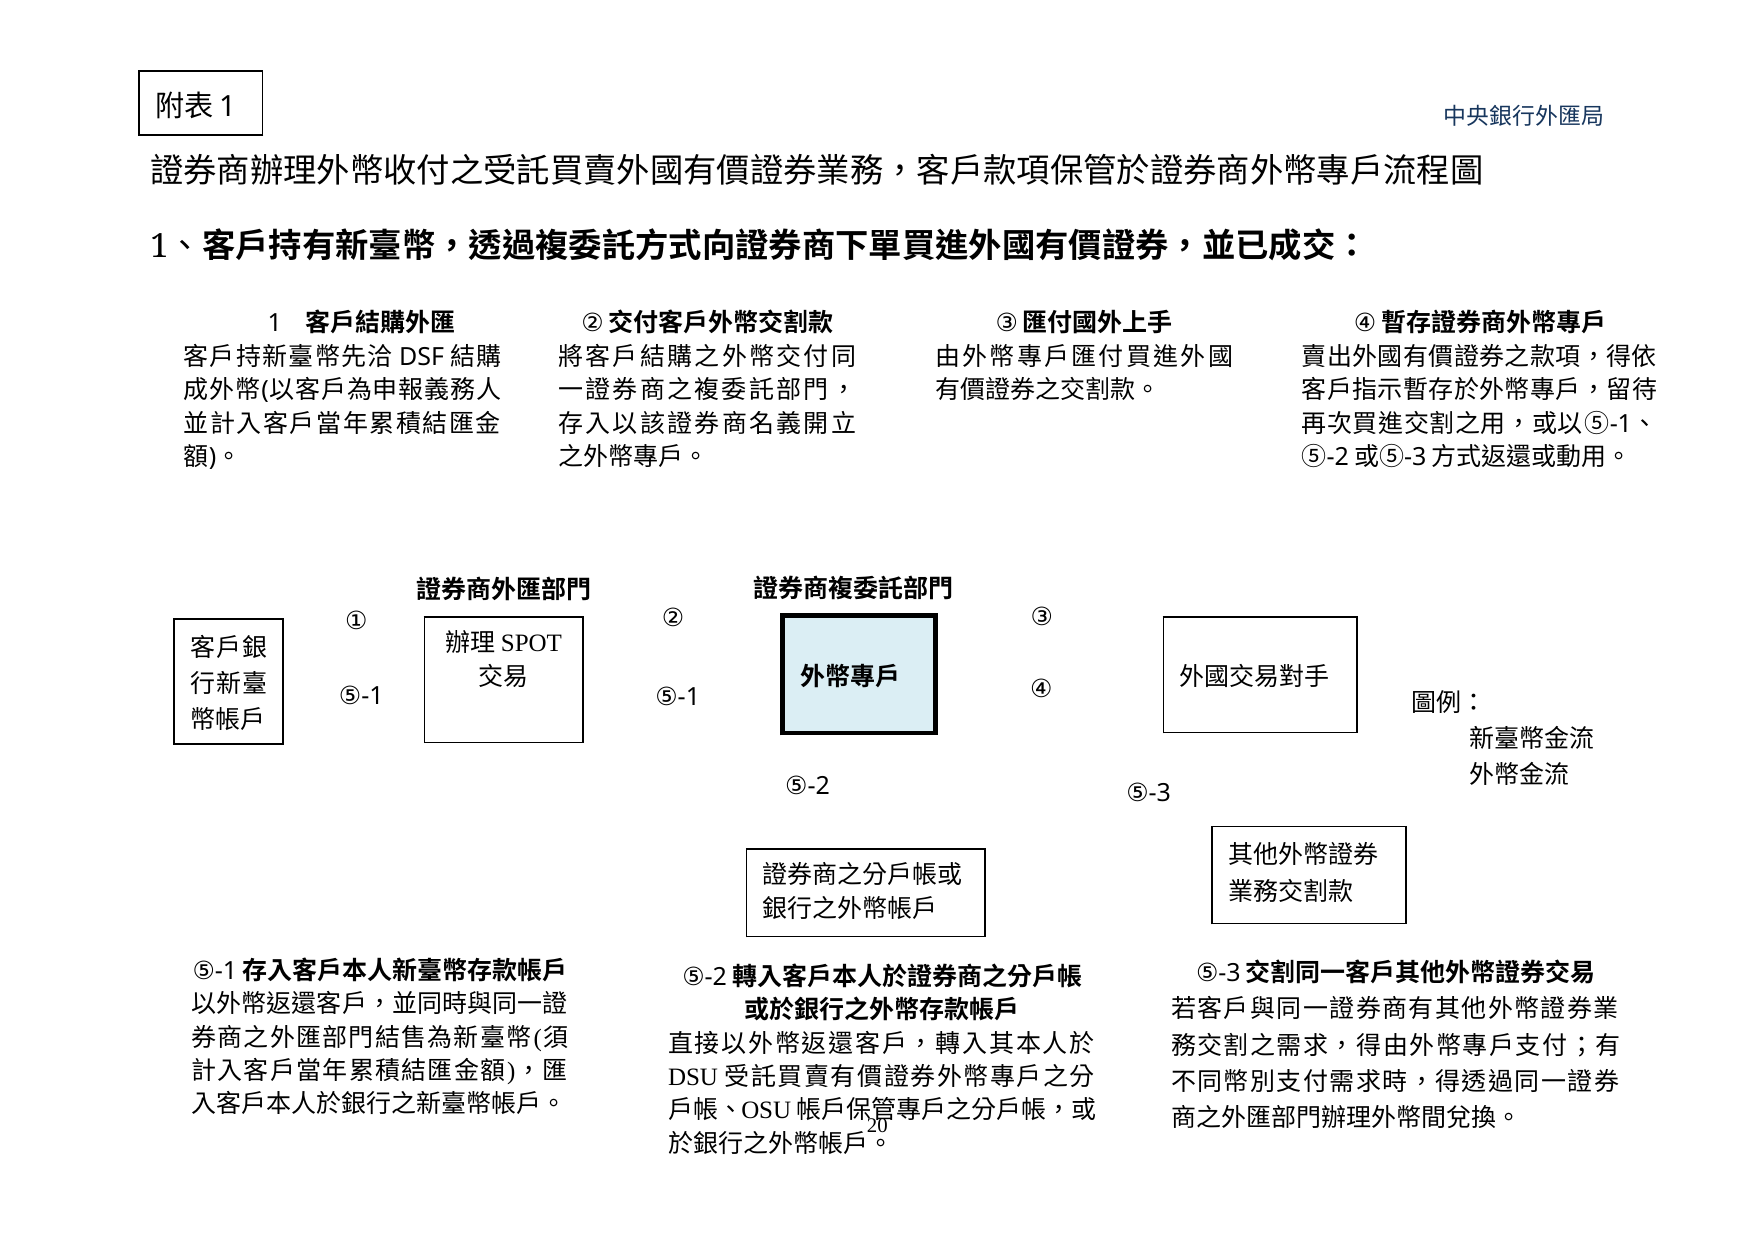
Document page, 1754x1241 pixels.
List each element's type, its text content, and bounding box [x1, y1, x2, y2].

text 賣出外國有價證券之款項，得依客戶指示暫存於外幣專戶，留待再次買進交割之用，或以⑤-1、⑤-2或⑤-3方式返還或動用。 [1301, 339, 1658, 472]
text ⑤-3交割同一客戶其他外幣證券交易 [1171, 953, 1621, 989]
text 外國交易對手 [1179, 658, 1341, 692]
text ③ [1030, 598, 1057, 632]
text ① [345, 602, 371, 636]
text 將客戶結購之外幣交付同一證券商之複委託部門，存入以該證券商名義開立之外幣專戶。 [558, 339, 856, 472]
text 證券商外匯部門 [417, 569, 608, 606]
text 由外幣專戶匯付買進外國有價證券之交割款。 [935, 339, 1233, 405]
text 直接以外幣返還客戶，轉入其本人於DSU受託買賣有價證券外幣專戶之分戶帳、OSU帳戶保管專戶之分戶帳，或於銀行之外幣帳戶。 [668, 1025, 1096, 1156]
text ⑤-2轉入客戶本人於證券商之分戶帳 [668, 959, 1096, 992]
text 證券商辦理外幣收付之受託買賣外國有價證券業務，客戶款項保管於證券商外幣專戶流程圖 [150, 131, 1604, 206]
text ⑤-3 [1126, 774, 1183, 808]
text ④暫存證券商外幣專戶 [1301, 302, 1658, 339]
text 圖例： [1411, 682, 1658, 718]
text 客戶持新臺幣先洽DSF結購成外幣(以客戶為申報義務人並計入客戶當年累積結匯金額)。 [183, 339, 501, 472]
text ② [660, 600, 686, 634]
text 附表1 [155, 79, 247, 125]
text ⑤-1存入客戶本人新臺幣存款帳戶 [191, 953, 568, 986]
text ⑤-1 [655, 679, 703, 713]
text 若客戶與同一證券商有其他外幣證券業務交割之需求，得由外幣專戶支付；有不同幣別支付需求時，得透過同一證券商之外匯部門辦理外幣間兌換。 [1171, 989, 1621, 1134]
text 外幣金流 [1411, 754, 1658, 791]
text 新臺幣金流 [1411, 718, 1658, 754]
text 證券商之分戶帳或 [762, 857, 969, 890]
text 證券商複委託部門 [753, 569, 961, 605]
text 外幣專戶 [800, 659, 918, 692]
list 客戶結購外匯 [221, 302, 501, 339]
text ③匯付國外上手 [935, 302, 1233, 339]
text 1、客戶持有新臺幣，透過複委託方式向證券商下單買進外國有價證券，並已成交： [150, 206, 1604, 281]
text ⑤-1 [339, 678, 386, 712]
text 以外幣返還客戶，並同時與同一證券商之外匯部門結售為新臺幣(須計入客戶當年累積結匯金額)，匯入客戶本人於銀行之新臺幣帳戶。 [191, 986, 568, 1119]
text 辦理SPOT交易 [440, 625, 567, 692]
text 銀行之外幣帳戶 [762, 890, 969, 924]
text ②交付客戶外幣交割款 [558, 302, 856, 339]
text 或於銀行之外幣存款帳戶 [668, 992, 1096, 1025]
text 客戶銀行新臺幣帳戶 [190, 627, 267, 736]
text 其他外幣證券業務交割款 [1228, 835, 1390, 907]
text ④ [1030, 671, 1056, 705]
text ⑤-2 [785, 768, 848, 802]
